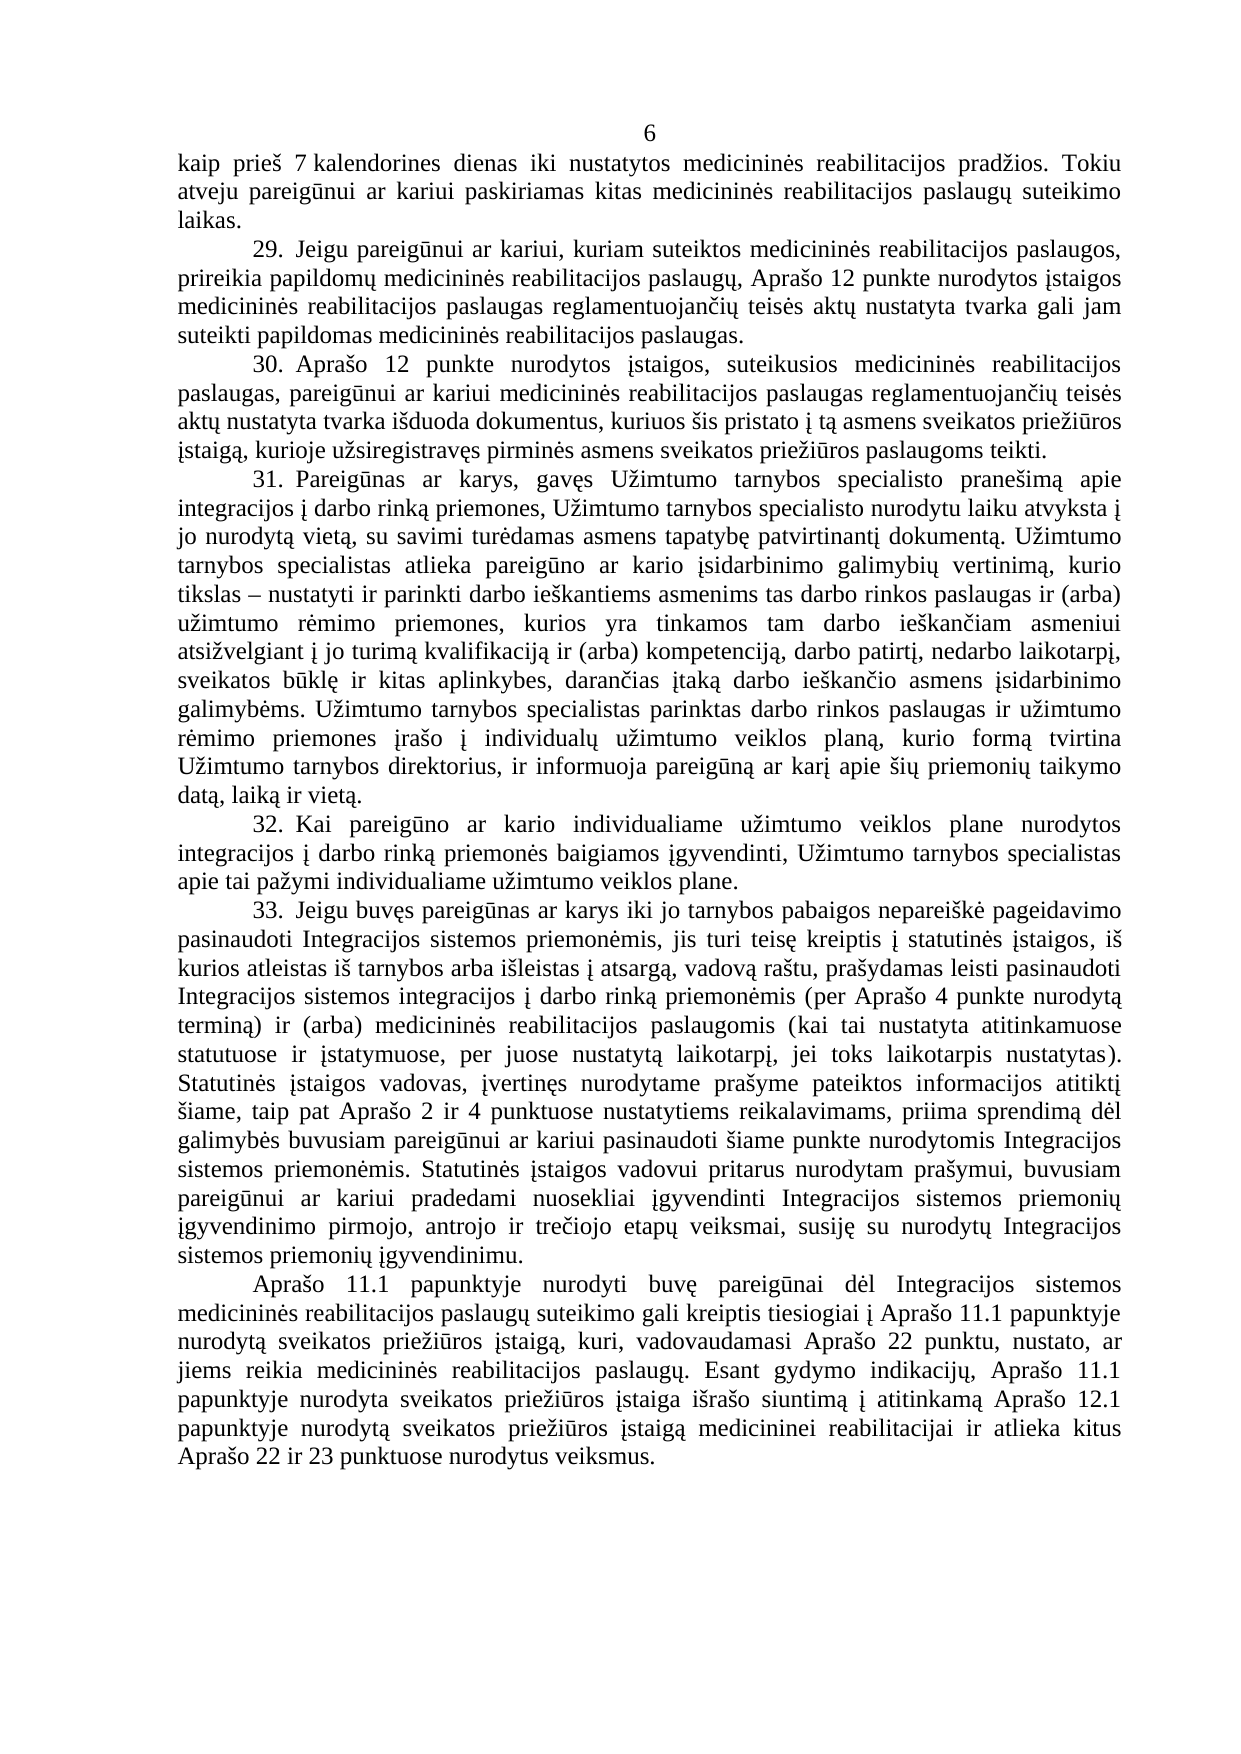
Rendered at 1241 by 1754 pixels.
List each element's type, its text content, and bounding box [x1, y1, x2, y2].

text 29. Jeigu pareigūnui ar kariui, kuriam suteiktos medicininės reabilitacijos paslaugos, prireikia papildomų medicininės reabilitacijos paslaugų, Aprašo 12 punkte nurodytos įstaigos medicininės reabilitacijos paslaugas reglamentuojančių teisės aktų nustatyta tvarka gali jam suteikti papildomas medicininės reabilitacijos paslaugas. [177, 234, 1122, 349]
text 31. Pareigūnas ar karys, gavęs Užimtumo tarnybos specialisto pranešimą apie integracijos į darbo rinką priemones, Užimtumo tarnybos specialisto nurodytu laiku atvyksta į jo nurodytą vietą, su savimi turėdamas asmens tapatybę patvirtinantį dokumentą. Užimtumo tarnybos specialistas atlieka pareigūno ar kario įsidarbinimo galimybių vertinimą, kurio tikslas – nustatyti ir parinkti darbo ieškantiems asmenims tas darbo rinkos paslaugas ir (arba) užimtumo rėmimo priemones, kurios yra tinkamos tam darbo ieškančiam asmeniui atsižvelgiant į jo turimą kvalifikaciją ir (arba) kompetenciją, darbo patirtį, nedarbo laikotarpį, sveikatos būklę ir kitas aplinkybes, darančias įtaką darbo ieškančio asmens įsidarbinimo galimybėms. Užimtumo tarnybos specialistas parinktas darbo rinkos paslaugas ir užimtumo rėmimo priemones įrašo į individualų užimtumo veiklos planą, kurio formą tvirtina Užimtumo tarnybos direktorius, ir informuoja pareigūną ar karį apie šių priemonių taikymo datą, laiką ir vietą. [177, 464, 1122, 809]
text Aprašo 11.1 papunktyje nurodyti buvę pareigūnai dėl Integracijos sistemos medicininės reabilitacijos paslaugų suteikimo gali kreiptis tiesiogiai į Aprašo 11.1 papunktyje nurodytą sveikatos priežiūros įstaigą, kuri, vadovaudamasi Aprašo 22 punktu, nustato, ar jiems reikia medicininės reabilitacijos paslaugų. Esant gydymo indikacijų, Aprašo 11.1 papunktyje nurodyta sveikatos priežiūros įstaiga išrašo siuntimą į atitinkamą Aprašo 12.1 papunktyje nurodytą sveikatos priežiūros įstaigą medicininei reabilitacijai ir atlieka kitus Aprašo 22 ir 23 punktuose nurodytus veiksmus. [177, 1269, 1122, 1470]
text 32. Kai pareigūno ar kario individualiame užimtumo veiklos plane nurodytos integracijos į darbo rinką priemonės baigiamos įgyvendinti, Užimtumo tarnybos specialistas apie tai pažymi individualiame užimtumo veiklos plane. [177, 809, 1122, 895]
text 30. Aprašo 12 punkte nurodytos įstaigos, suteikusios medicininės reabilitacijos paslaugas, pareigūnui ar kariui medicininės reabilitacijos paslaugas reglamentuojančių teisės aktų nustatyta tvarka išduoda dokumentus, kuriuos šis pristato į tą asmens sveikatos priežiūros įstaigą, kurioje užsiregistravęs pirminės asmens sveikatos priežiūros paslaugoms teikti. [177, 349, 1122, 464]
text 33. Jeigu buvęs pareigūnas ar karys iki jo tarnybos pabaigos nepareiškė pageidavimo pasinaudoti Integracijos sistemos priemonėmis, jis turi teisę kreiptis į statutinės įstaigos, iš kurios atleistas iš tarnybos arba išleistas į atsargą, vadovą raštu, prašydamas leisti pasinaudoti Integracijos sistemos integracijos į darbo rinką priemonėmis (per Aprašo 4 punkte nurodytą terminą) ir (arba) medicininės reabilitacijos paslaugomis (kai tai nustatyta atitinkamuose statutuose ir įstatymuose, per juose nustatytą laikotarpį, jei toks laikotarpis nustatytas). Statutinės įstaigos vadovas, įvertinęs nurodytame prašyme pateiktos informacijos atitiktį šiame, taip pat Aprašo 2 ir 4 punktuose nustatytiems reikalavimams, priima sprendimą dėl galimybės buvusiam pareigūnui ar kariui pasinaudoti šiame punkte nurodytomis Integracijos sistemos priemonėmis. Statutinės įstaigos vadovui pritarus nurodytam prašymui, buvusiam pareigūnui ar kariui pradedami nuosekliai įgyvendinti Integracijos sistemos priemonių įgyvendinimo pirmojo, antrojo ir trečiojo etapų veiksmai, susiję su nurodytų Integracijos sistemos priemonių įgyvendinimu. [177, 895, 1122, 1269]
text kaip prieš 7 kalendorines dienas iki nustatytos medicininės reabilitacijos pradžios. Tokiu atveju pareigūnui ar kariui paskiriamas kitas medicininės reabilitacijos paslaugų suteikimo laikas. [177, 148, 1122, 234]
